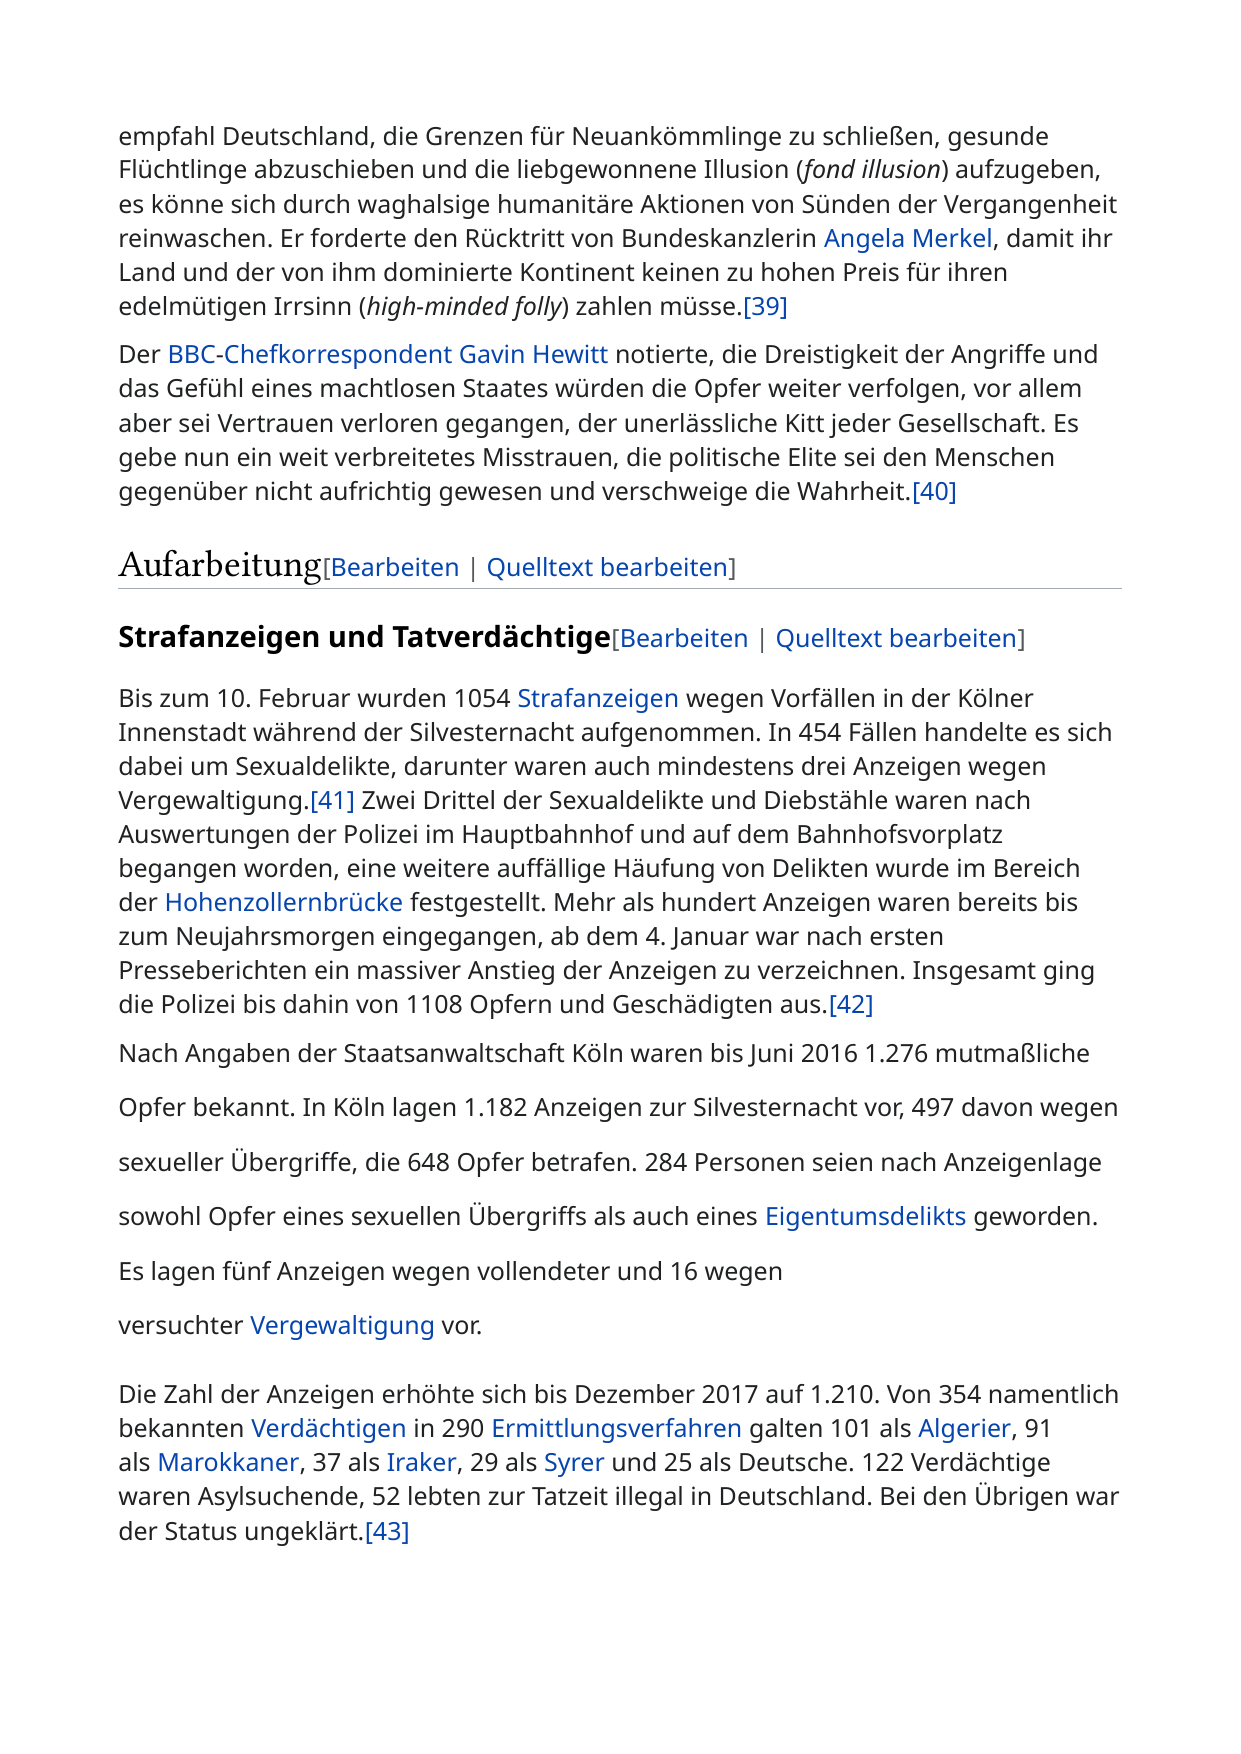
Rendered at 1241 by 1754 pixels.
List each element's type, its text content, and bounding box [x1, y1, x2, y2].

text Nach Angaben der Staatsanwaltschaft Köln waren bis Juni 2016 1.276 mutmaßliche Opfer bekannt. In Köln lagen 1.182 Anzeigen zur Silvesternacht vor, 497 davon wegen sexueller Übergriffe, die 648 Opfer betrafen. 284 Personen seien nach Anzeigenlage sowohl Opfer eines sexuellen Übergriffs als auch eines Eigentumsdelikts geworden. Es lagen fünf Anzeigen wegen vollendeter und 16 wegen versuchter Vergewaltigung vor. [118, 1035, 1122, 1342]
text Die Zahl der Anzeigen erhöhte sich bis Dezember 2017 auf 1.210. Von 354 namentlich bekannten Verdächtigen in 290 Ermittlungsverfahren galten 101 als Algerier, 91 als Marokkaner, 37 als Iraker, 29 als Syrer und 25 als Deutsche. 122 Verdächtige waren Asylsuchende, 52 lebten zur Tatzeit illegal in Deutschland. Bei den Übrigen war der Status ungeklärt.[43] [118, 1377, 1122, 1547]
subtitle Aufarbeitung[Bearbeiten | Quelltext bearbeiten] [118, 543, 1122, 588]
text Der BBC-Chefkorrespondent Gavin Hewitt notierte, die Dreistigkeit der Angriffe und das Gefühl eines machtlosen Staates würden die Opfer weiter verfolgen, vor allem aber sei Vertrauen verloren gegangen, der unerlässliche Kitt jeder Gesellschaft. Es gebe nun ein weit verbreitetes Misstrauen, die politische Elite sei den Menschen gegenüber nicht aufrichtig gewesen und verschweige die Wahrheit.[40] [118, 337, 1122, 507]
text Bis zum 10. Februar wurden 1054 Strafanzeigen wegen Vorfällen in der Kölner Innenstadt während der Silvesternacht aufgenommen. In 454 Fällen handelte es sich dabei um Sexualdelikte, darunter waren auch mindestens drei Anzeigen wegen Vergewaltigung.[41] Zwei Drittel der Sexualdelikte und Diebstähle waren nach Auswertungen der Polizei im Hauptbahnhof und auf dem Bahnhofsvorplatz begangen worden, eine weitere auffällige Häufung von Delikten wurde im Bereich der Hohenzollernbrücke festgestellt. Mehr als hundert Anzeigen waren bereits bis zum Neujahrsmorgen eingegangen, ab dem 4. Januar war nach ersten Presseberichten ein massiver Anstieg der Anzeigen zu verzeichnen. Insgesamt ging die Polizei bis dahin von 1108 Opfern und Geschädigten aus.[42] [118, 680, 1122, 1021]
subtitle Strafanzeigen und Tatverdächtige[Bearbeiten | Quelltext bearbeiten] [118, 617, 1122, 656]
text empfahl Deutschland, die Grenzen für Neuankömmlinge zu schließen, gesunde Flüchtlinge abzuschieben und die liebgewonnene Illusion (fond illusion) aufzugeben, es könne sich durch waghalsige humanitäre Aktionen von Sünden der Vergangenheit reinwaschen. Er forderte den Rücktritt von Bundeskanzlerin Angela Merkel, damit ihr Land und der von ihm dominierte Kontinent keinen zu hohen Preis für ihren edelmütigen Irrsinn (high-minded folly) zahlen müsse.[39] [118, 118, 1122, 322]
